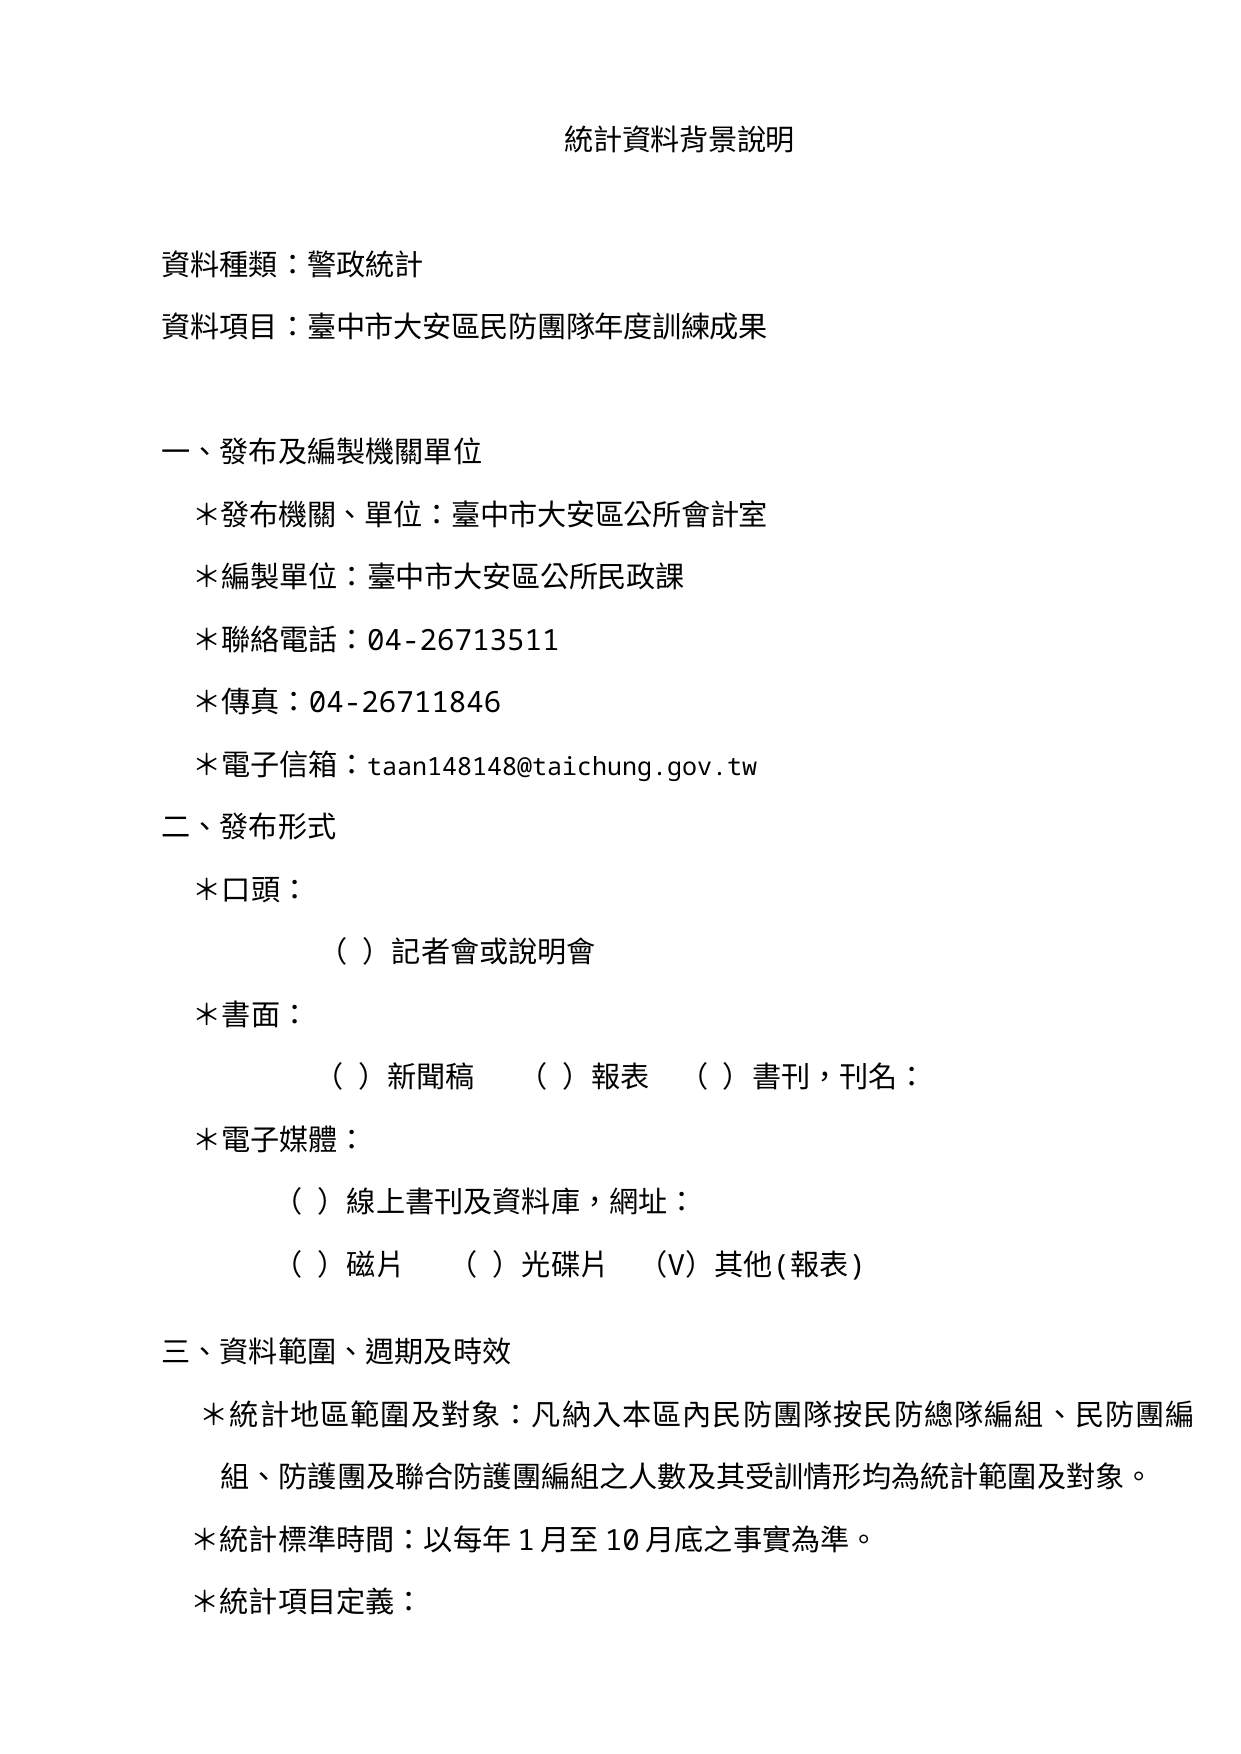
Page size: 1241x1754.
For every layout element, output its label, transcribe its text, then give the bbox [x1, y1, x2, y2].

table_header 統計資料背景說明 資料種類：警政統計 資料項目：臺中市大安區民防團隊年度訓練成果 一、發布及編製機關單位 ＊發布機關、單位：臺中市大安區公所會計室 ＊編製單位：臺中市大安區公所民政課 ＊聯絡電話：04-26713511 ＊傳真：04-26711846 ＊電子信箱：taan148148@taichung.gov.tw 二、發布形式 口頭： （ ）記者會或說明會 書面： （ ）新聞稿 （ ）報表 （ ）書刊，刊名： ＊電子媒體： （ ）線上書刊及資料庫，網址： （ ）磁片 （ ）光碟片 （V）其他(報表) 三、資料範圍、週期及時效 ＊統計地區範圍及對象：凡納入本區內民防團隊按民防總隊編組、民防團編組、防護團及聯合防護團編組之人數及其受訓情形均為統計範圍及對象。 ＊統計標準時間：以每年1月至10月底之事實為準。 ＊統計項目定義： [150, 96, 1209, 1621]
